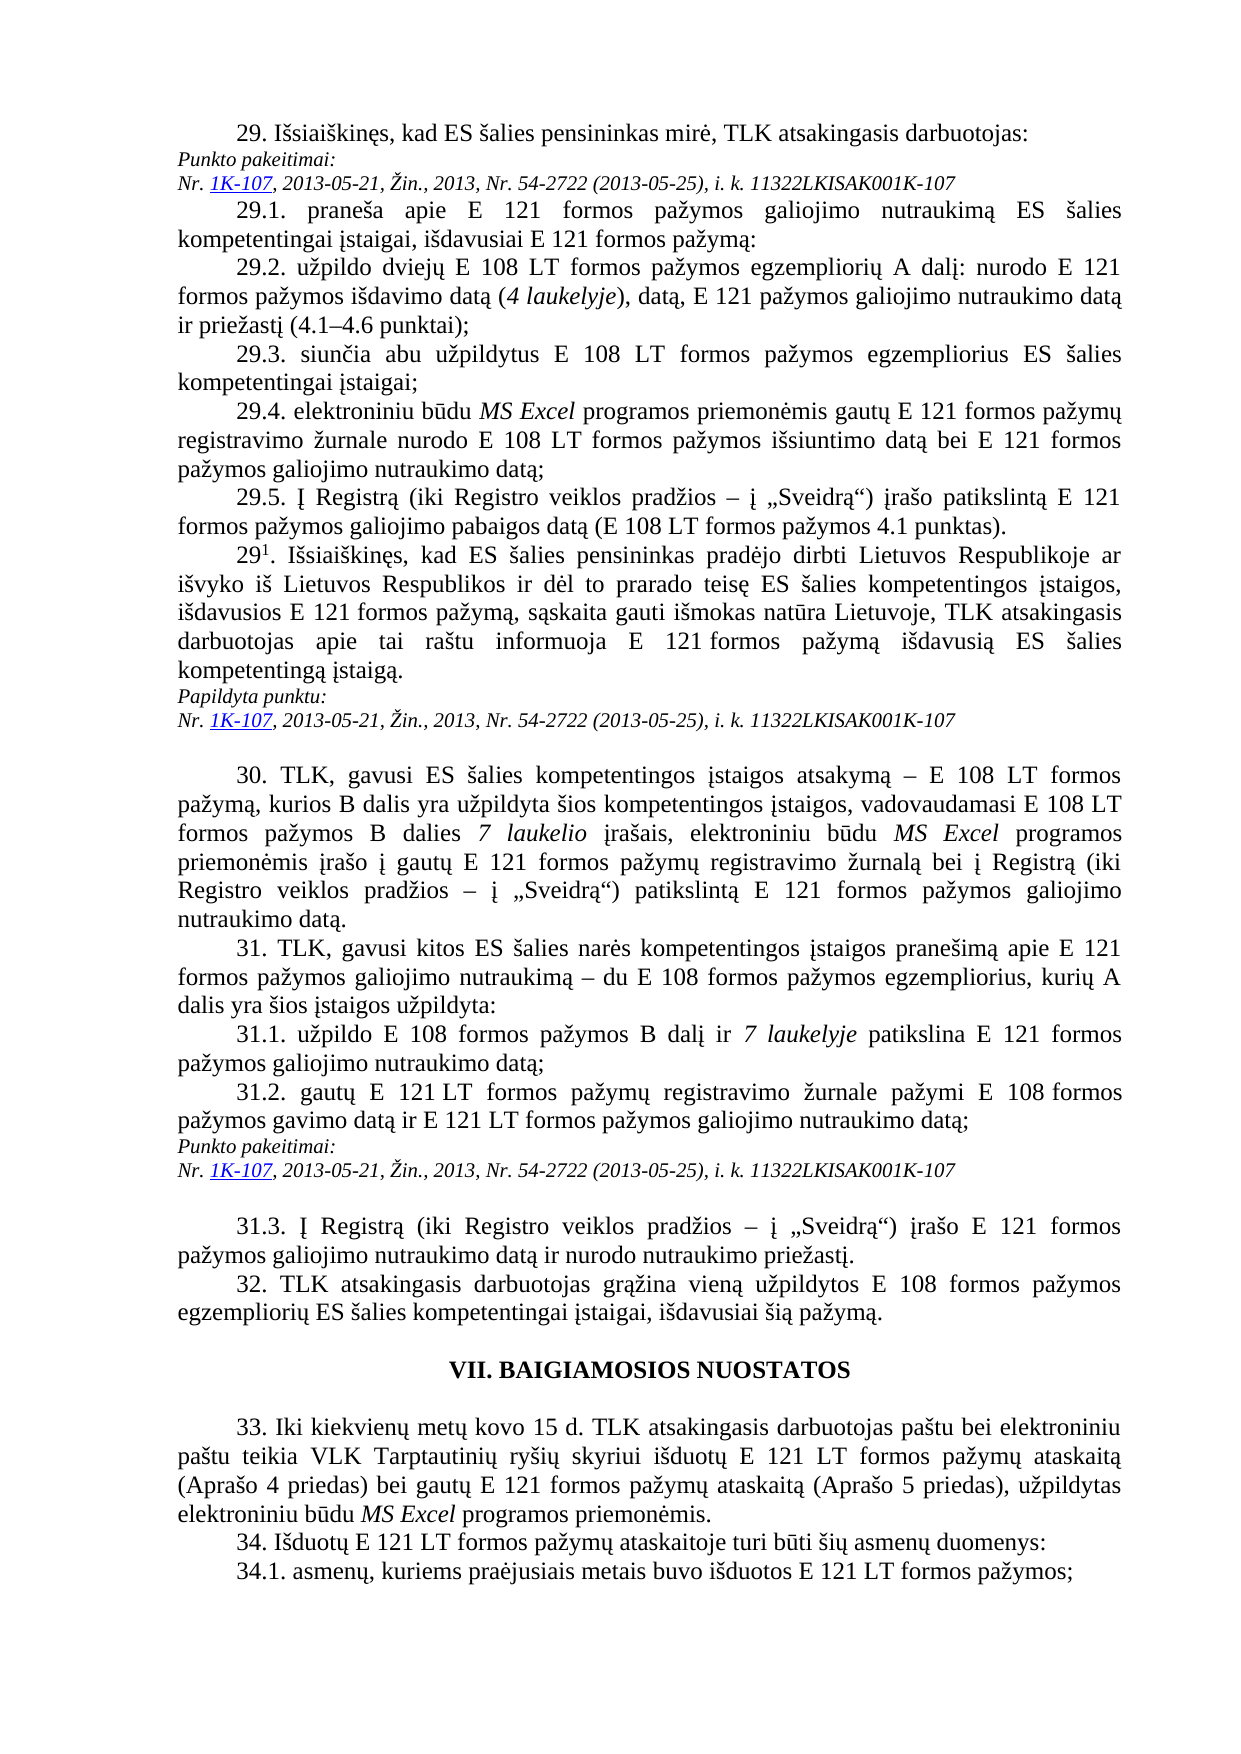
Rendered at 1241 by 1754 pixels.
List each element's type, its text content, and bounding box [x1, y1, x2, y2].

text 34.1. asmenų, kuriems praėjusiais metais buvo išduotos E 121 LT formos pažymos; [177, 1556, 1122, 1585]
text 32. TLK atsakingasis darbuotojas grąžina vieną užpildytos E 108 formos pažymos egzempliorių ES šalies kompetentingai įstaigai, išdavusiai šią pažymą. [177, 1269, 1122, 1326]
text Nr. 1K-107, 2013-05-21, Žin., 2013, Nr. 54-2722 (2013-05-25), i. k. 11322LKISAK001K-107 [177, 1158, 1122, 1182]
text 31.3. Į Registrą (iki Registro veiklos pradžios – į „Sveidrą“) įrašo E 121 formos pažymos galiojimo nutraukimo datą ir nurodo nutraukimo priežastį. [177, 1211, 1122, 1269]
text 31.1. užpildo E 108 formos pažymos B dalį ir 7 laukelyje patikslina E 121 formos pažymos galiojimo nutraukimo datą; [177, 1019, 1122, 1077]
text Punkto pakeitimai: [177, 147, 1122, 171]
text 30. TLK, gavusi ES šalies kompetentingos įstaigos atsakymą – E 108 LT formos pažymą, kurios B dalis yra užpildyta šios kompetentingos įstaigos, vadovaudamasi E 108 LT formos pažymos B dalies 7 laukelio įrašais, elektroniniu būdu MS Excel programos priemonėmis įrašo į gautų E 121 formos pažymų registravimo žurnalą bei į Registrą (iki Registro veiklos pradžios – į „Sveidrą“) patikslintą E 121 formos pažymos galiojimo nutraukimo datą. [177, 761, 1122, 933]
text 33. Iki kiekvienų metų kovo 15 d. TLK atsakingasis darbuotojas paštu bei elektroniniu paštu teikia VLK Tarptautinių ryšių skyriui išduotų E 121 LT formos pažymų ataskaitą (Aprašo 4 priedas) bei gautų E 121 formos pažymų ataskaitą (Aprašo 5 priedas), užpildytas elektroniniu būdu MS Excel programos priemonėmis. [177, 1412, 1122, 1527]
text 29. Išsiaiškinęs, kad ES šalies pensininkas mirė, TLK atsakingasis darbuotojas: [177, 118, 1122, 147]
text Nr. 1K-107, 2013-05-21, Žin., 2013, Nr. 54-2722 (2013-05-25), i. k. 11322LKISAK001K-107 [177, 708, 1122, 732]
text 34. Išduotų E 121 LT formos pažymų ataskaitoje turi būti šių asmenų duomenys: [177, 1527, 1122, 1556]
text 29.5. Į Registrą (iki Registro veiklos pradžios – į „Sveidrą“) įrašo patikslintą E 121 formos pažymos galiojimo pabaigos datą (E 108 LT formos pažymos 4.1 punktas). [177, 482, 1122, 540]
text 291. Išsiaiškinęs, kad ES šalies pensininkas pradėjo dirbti Lietuvos Respublikoje ar išvyko iš Lietuvos Respublikos ir dėl to prarado teisę ES šalies kompetentingos įstaigos, išdavusios E 121 formos pažymą, sąskaita gauti išmokas natūra Lietuvoje, TLK atsakingasis darbuotojas apie tai raštu informuoja E 121 formos pažymą išdavusią ES šalies kompetentingą įstaigą. [177, 540, 1122, 684]
text Nr. 1K-107, 2013-05-21, Žin., 2013, Nr. 54-2722 (2013-05-25), i. k. 11322LKISAK001K-107 [177, 171, 1122, 195]
text Papildyta punktu: [177, 684, 1122, 708]
text 29.1. praneša apie E 121 formos pažymos galiojimo nutraukimą ES šalies kompetentingai įstaigai, išdavusiai E 121 formos pažymą: [177, 195, 1122, 252]
text 29.4. elektroniniu būdu MS Excel programos priemonėmis gautų E 121 formos pažymų registravimo žurnale nurodo E 108 LT formos pažymos išsiuntimo datą bei E 121 formos pažymos galiojimo nutraukimo datą; [177, 396, 1122, 482]
text 29.2. užpildo dviejų E 108 LT formos pažymos egzempliorių A dalį: nurodo E 121 formos pažymos išdavimo datą (4 laukelyje), datą, E 121 pažymos galiojimo nutraukimo datą ir priežastį (4.1–4.6 punktai); [177, 252, 1122, 339]
text VII. BAIGIAMOSIOS NUOSTATOS [177, 1355, 1122, 1384]
text Punkto pakeitimai: [177, 1134, 1122, 1158]
text 31.2. gautų E 121 LT formos pažymų registravimo žurnale pažymi E 108 formos pažymos gavimo datą ir E 121 LT formos pažymos galiojimo nutraukimo datą; [177, 1077, 1122, 1134]
text 29.3. siunčia abu užpildytus E 108 LT formos pažymos egzempliorius ES šalies kompetentingai įstaigai; [177, 339, 1122, 396]
text 31. TLK, gavusi kitos ES šalies narės kompetentingos įstaigos pranešimą apie E 121 formos pažymos galiojimo nutraukimą – du E 108 formos pažymos egzempliorius, kurių A dalis yra šios įstaigos užpildyta: [177, 933, 1122, 1019]
